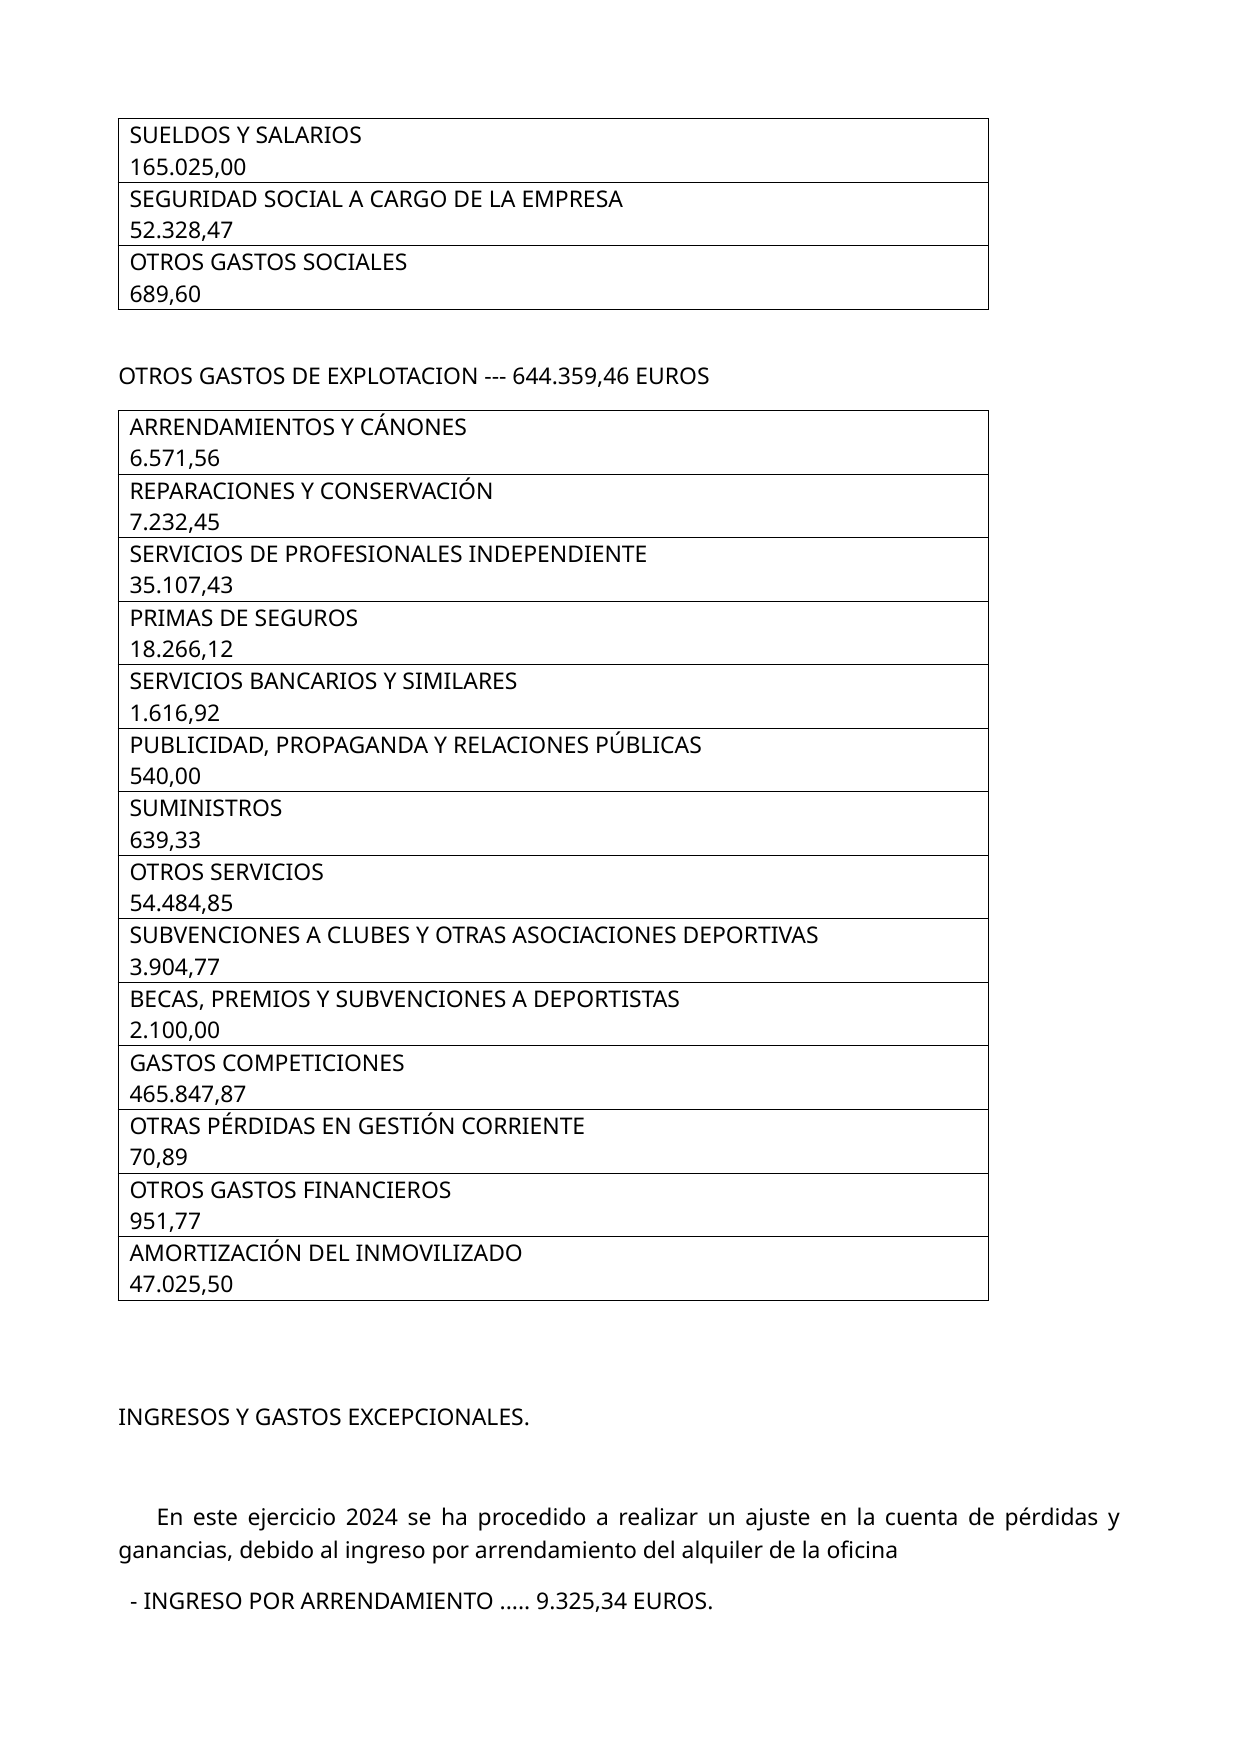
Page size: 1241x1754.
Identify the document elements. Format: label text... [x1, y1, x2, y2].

table_cell OTROS GASTOS FINANCIEROS 951,77 [119, 1174, 988, 1236]
text - INGRESO POR ARRENDAMIENTO ..... 9.325,34 EUROS. [118, 1584, 1122, 1616]
table_cell REPARACIONES Y CONSERVACIÓN 7.232,45 [119, 475, 988, 537]
table_cell OTROS GASTOS SOCIALES 689,60 [119, 246, 988, 309]
table_cell SERVICIOS BANCARIOS Y SIMILARES 1.616,92 [119, 665, 988, 728]
table_cell AMORTIZACIÓN DEL INMOVILIZADO 47.025,50 [119, 1237, 988, 1299]
table_cell PRIMAS DE SEGUROS 18.266,12 [119, 602, 988, 664]
text OTROS GASTOS DE EXPLOTACION --- 644.359,46 EUROS [118, 360, 1122, 391]
table_cell GASTOS COMPETICIONES 465.847,87 [119, 1046, 988, 1109]
table_header ARRENDAMIENTOS Y CÁNONES 6.571,56 [119, 411, 988, 473]
table_cell SUMINISTROS 639,33 [119, 792, 988, 855]
text En este ejercicio 2024 se ha procedido a realizar un ajuste en la cuenta de pérdidas y ganancias, debido al ingreso por arrendamiento del alquiler de la oficina [118, 1501, 1122, 1566]
table_header SUELDOS Y SALARIOS 165.025,00 [119, 119, 988, 182]
text INGRESOS Y GASTOS EXCEPCIONALES. [118, 1401, 1122, 1432]
table_cell SEGURIDAD SOCIAL A CARGO DE LA EMPRESA 52.328,47 [119, 183, 988, 245]
table_cell PUBLICIDAD, PROPAGANDA Y RELACIONES PÚBLICAS 540,00 [119, 729, 988, 791]
table_cell OTRAS PÉRDIDAS EN GESTIÓN CORRIENTE 70,89 [119, 1110, 988, 1172]
table_cell BECAS, PREMIOS Y SUBVENCIONES A DEPORTISTAS 2.100,00 [119, 983, 988, 1045]
table_cell OTROS SERVICIOS 54.484,85 [119, 856, 988, 918]
table_cell SUBVENCIONES A CLUBES Y OTRAS ASOCIACIONES DEPORTIVAS 3.904,77 [119, 919, 988, 982]
table_cell SERVICIOS DE PROFESIONALES INDEPENDIENTE 35.107,43 [119, 538, 988, 601]
